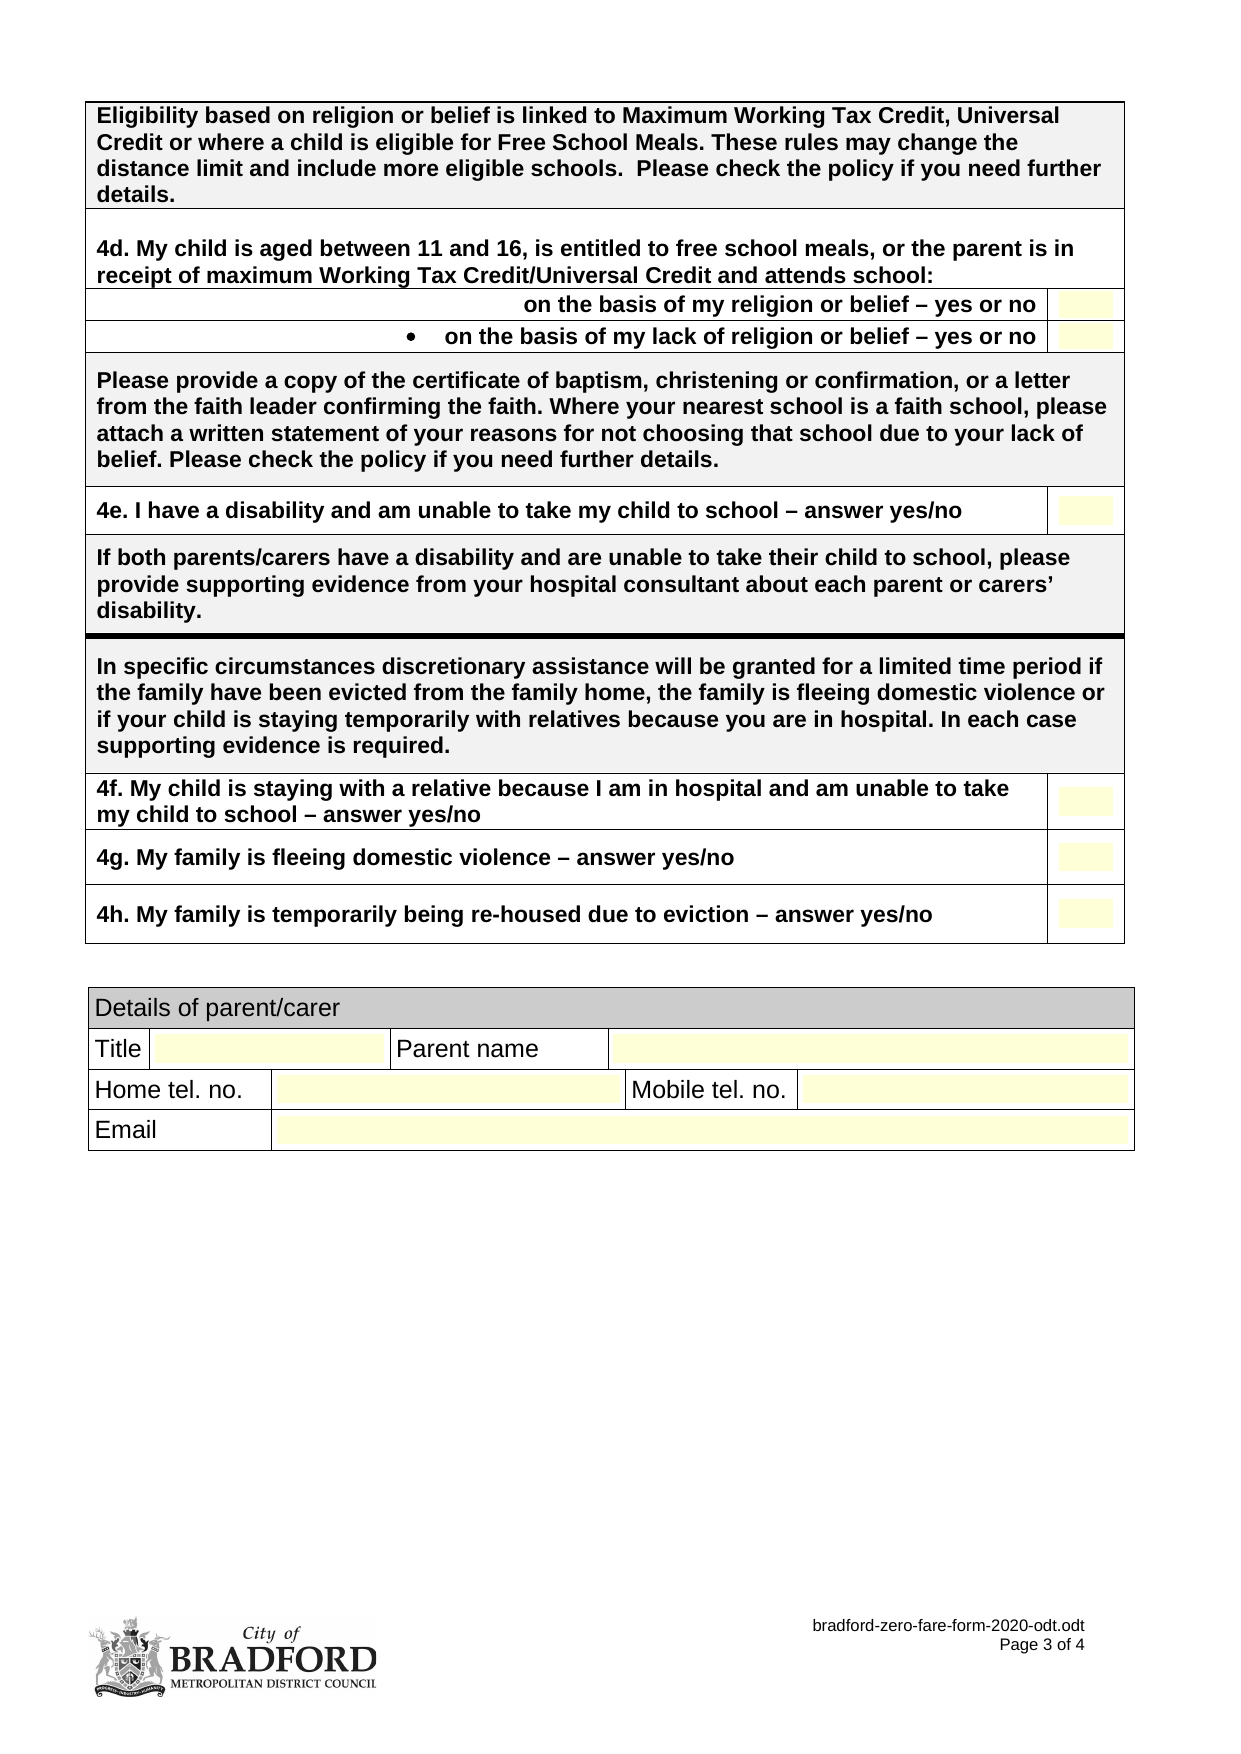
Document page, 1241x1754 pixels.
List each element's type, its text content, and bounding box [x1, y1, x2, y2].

table_cell 4d. My child is aged between 11 and 16, is entitled to free school meals, or the parent is in receipt of maximum Working Tax Credit/Universal Credit and attends school: [86, 209, 1124, 288]
table_cell on the basis of my lack of religion or belief – yes or no [86, 321, 1047, 352]
table_cell If both parents/carers have a disability and are unable to take their child to school, please provide supporting evidence from your hospital consultant about each parent or carers’ disability. [86, 535, 1124, 632]
table_cell Parent name [391, 1029, 608, 1068]
table_cell Title [89, 1029, 149, 1068]
table_cell Email [89, 1110, 271, 1150]
table_cell [1048, 487, 1124, 534]
table_cell 4h. My family is temporarily being re-housed due to eviction – answer yes/no [86, 885, 1047, 943]
table_cell [1048, 885, 1124, 943]
table_cell [1048, 289, 1124, 320]
table_cell 4g. My family is fleeing domestic violence – answer yes/no [86, 830, 1047, 883]
table_cell on the basis of my religion or belief – yes or no [86, 289, 1047, 320]
table_cell 4e. I have a disability and am unable to take my child to school – answer yes/no [86, 487, 1047, 534]
table_cell Please provide a copy of the certificate of baptism, christening or confirmation, or a letter from the faith leader confirming the faith. Where your nearest school is a faith school, please attach a written statement of your reasons for not choosing that school due to your lack of belief. Please check the policy if you need further details. [86, 353, 1124, 486]
table_cell [150, 1029, 390, 1068]
table_cell [1048, 774, 1124, 829]
table_cell [798, 1070, 1134, 1109]
table_cell Home tel. no. [89, 1070, 271, 1109]
table_cell 4f. My child is staying with a relative because I am in hospital and am unable to take my child to school – answer yes/no [86, 774, 1047, 829]
table_cell In specific circumstances discretionary assistance will be granted for a limited time period if the family have been evicted from the family home, the family is fleeing domestic violence or if your child is staying temporarily with relatives because you are in hospital. In each case supporting evidence is required. [86, 639, 1124, 772]
table_cell Mobile tel. no. [626, 1070, 797, 1109]
table_header Details of parent/carer [89, 988, 1134, 1028]
table_cell [272, 1110, 1134, 1150]
table_cell Eligibility based on religion or belief is linked to Maximum Working Tax Credit, Universal Credit or where a child is eligible for Free School Meals. These rules may change the distance limit and include more eligible schools. Please check the policy if you need further details. [86, 103, 1124, 208]
table_cell [1048, 321, 1124, 352]
table_cell [272, 1070, 625, 1109]
table_cell [609, 1029, 1134, 1068]
table_cell [1048, 830, 1124, 883]
